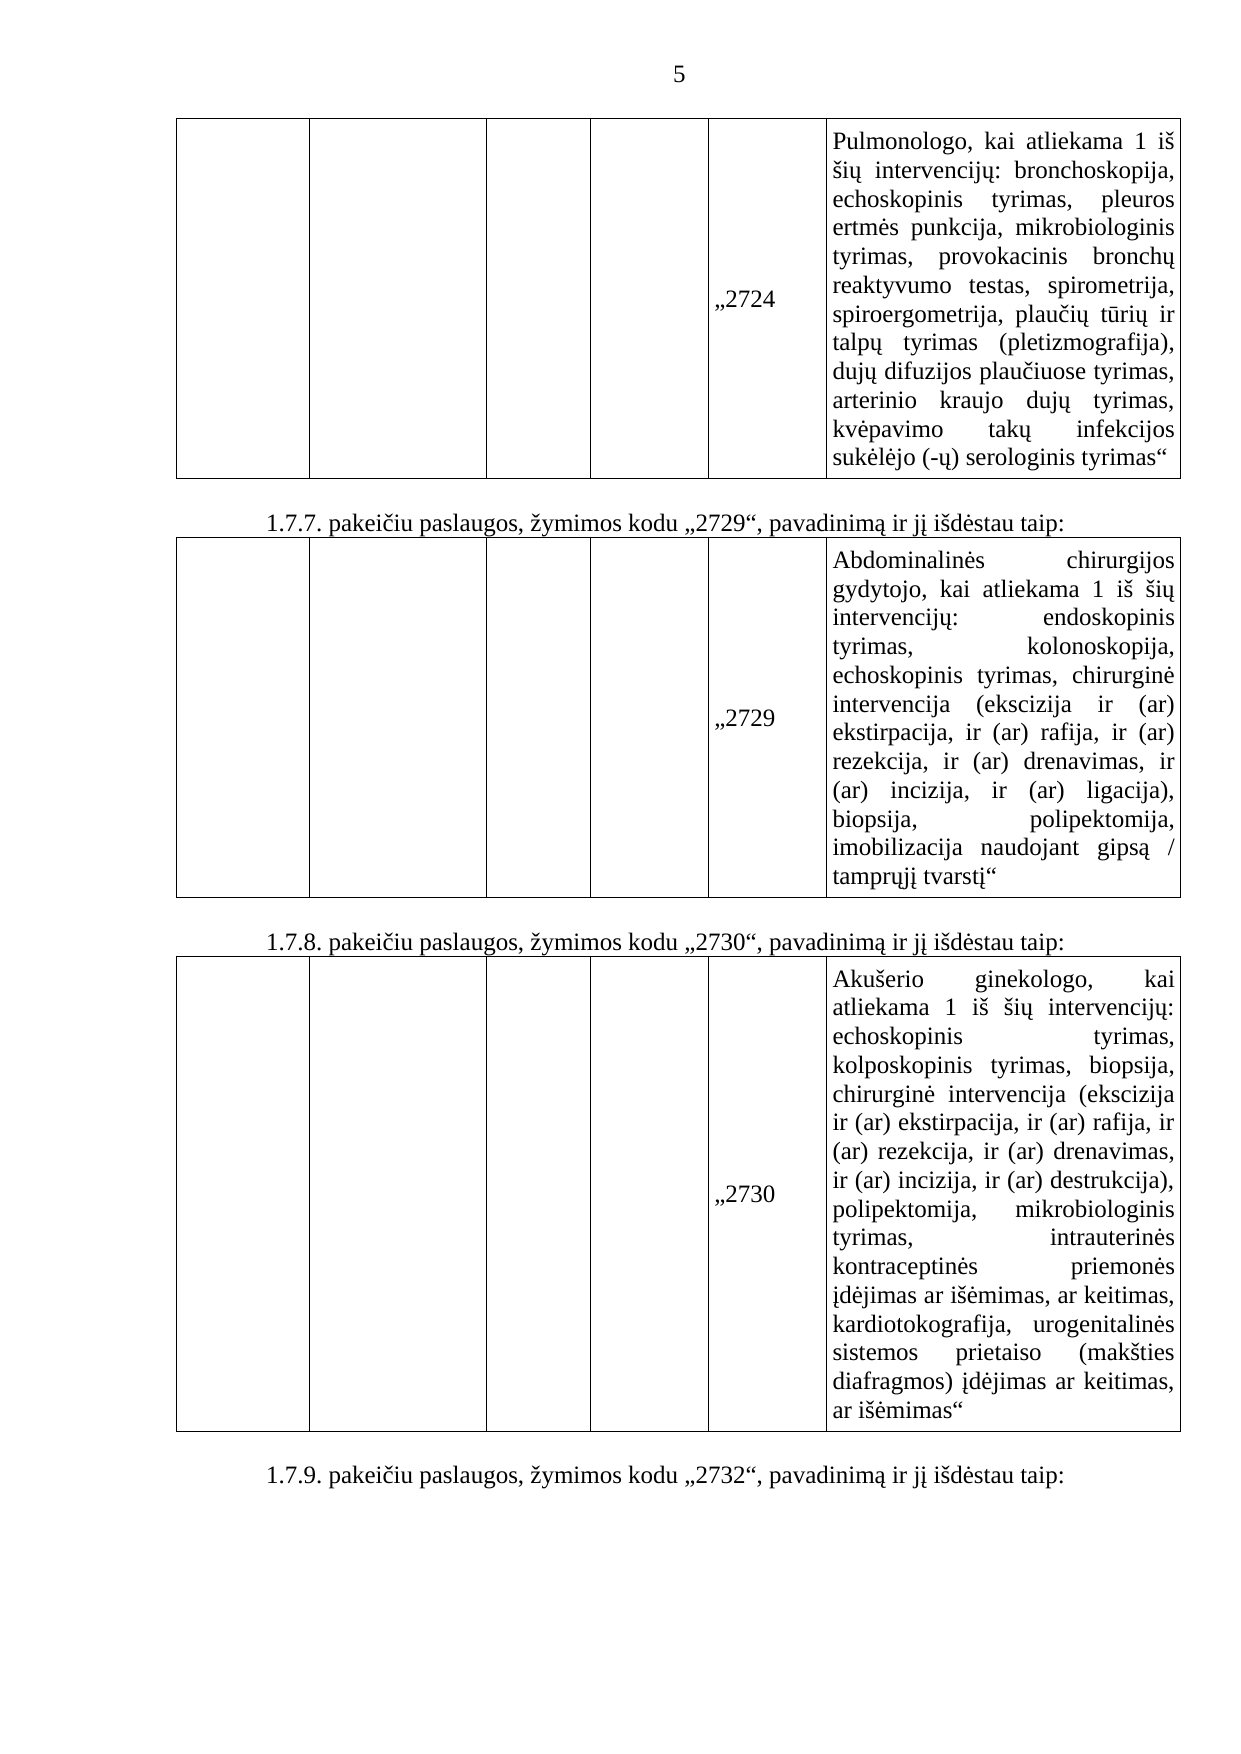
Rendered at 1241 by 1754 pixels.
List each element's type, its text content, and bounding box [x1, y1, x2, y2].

table_header [487, 957, 590, 1431]
table_header [487, 538, 590, 897]
table_header Pulmonologo, kai atliekama 1 iš šių intervencijų: bronchoskopija, echoskopinis tyrimas, pleuros ertmės punkcija, mikrobiologinis tyrimas, provokacinis bronchų reaktyvumo testas, spirometrija, spiroergometrija, plaučių tūrių ir talpų tyrimas (pletizmografija), dujų difuzijos plaučiuose tyrimas, arterinio kraujo dujų tyrimas, kvėpavimo takų infekcijos sukėlėjo (-ų) serologinis tyrimas“ [827, 119, 1180, 478]
table_header Abdominalinės chirurgijos gydytojo, kai atliekama 1 iš šių intervencijų: endoskopinis tyrimas, kolonoskopija, echoskopinis tyrimas, chirurginė intervencija (ekscizija ir (ar) ekstirpacija, ir (ar) rafija, ir (ar) rezekcija, ir (ar) drenavimas, ir (ar) incizija, ir (ar) ligacija), biopsija, polipektomija, imobilizacija naudojant gipsą / tamprųjį tvarstį“ [827, 538, 1180, 897]
table_header Akušerio ginekologo, kai atliekama 1 iš šių intervencijų: echoskopinis tyrimas, kolposkopinis tyrimas, biopsija, chirurginė intervencija (ekscizija ir (ar) ekstirpacija, ir (ar) rafija, ir (ar) rezekcija, ir (ar) drenavimas, ir (ar) incizija, ir (ar) destrukcija), polipektomija, mikrobiologinis tyrimas, intrauterinės kontraceptinės priemonės įdėjimas ar išėmimas, ar keitimas, kardiotokografija, urogenitalinės sistemos prietaiso (makšties diafragmos) įdėjimas ar keitimas, ar išėmimas“ [827, 957, 1180, 1431]
table_header „2730 [709, 957, 826, 1431]
table_header [310, 538, 486, 897]
table_header „2724 [709, 119, 826, 478]
table_header „2729 [709, 538, 826, 897]
table_header [591, 119, 708, 478]
table_header [591, 957, 708, 1431]
table_header [310, 957, 486, 1431]
table_header [177, 119, 309, 478]
table_header [591, 538, 708, 897]
text 1.7.9. pakeičiu paslaugos, žymimos kodu „2732“, pavadinimą ir jį išdėstau taip: [177, 1461, 1181, 1489]
table_header [487, 119, 590, 478]
table_header [177, 538, 309, 897]
table_header [177, 957, 309, 1431]
text 1.7.8. pakeičiu paslaugos, žymimos kodu „2730“, pavadinimą ir jį išdėstau taip: [177, 927, 1181, 956]
text 1.7.7. pakeičiu paslaugos, žymimos kodu „2729“, pavadinimą ir jį išdėstau taip: [177, 508, 1181, 537]
table_header [310, 119, 486, 478]
